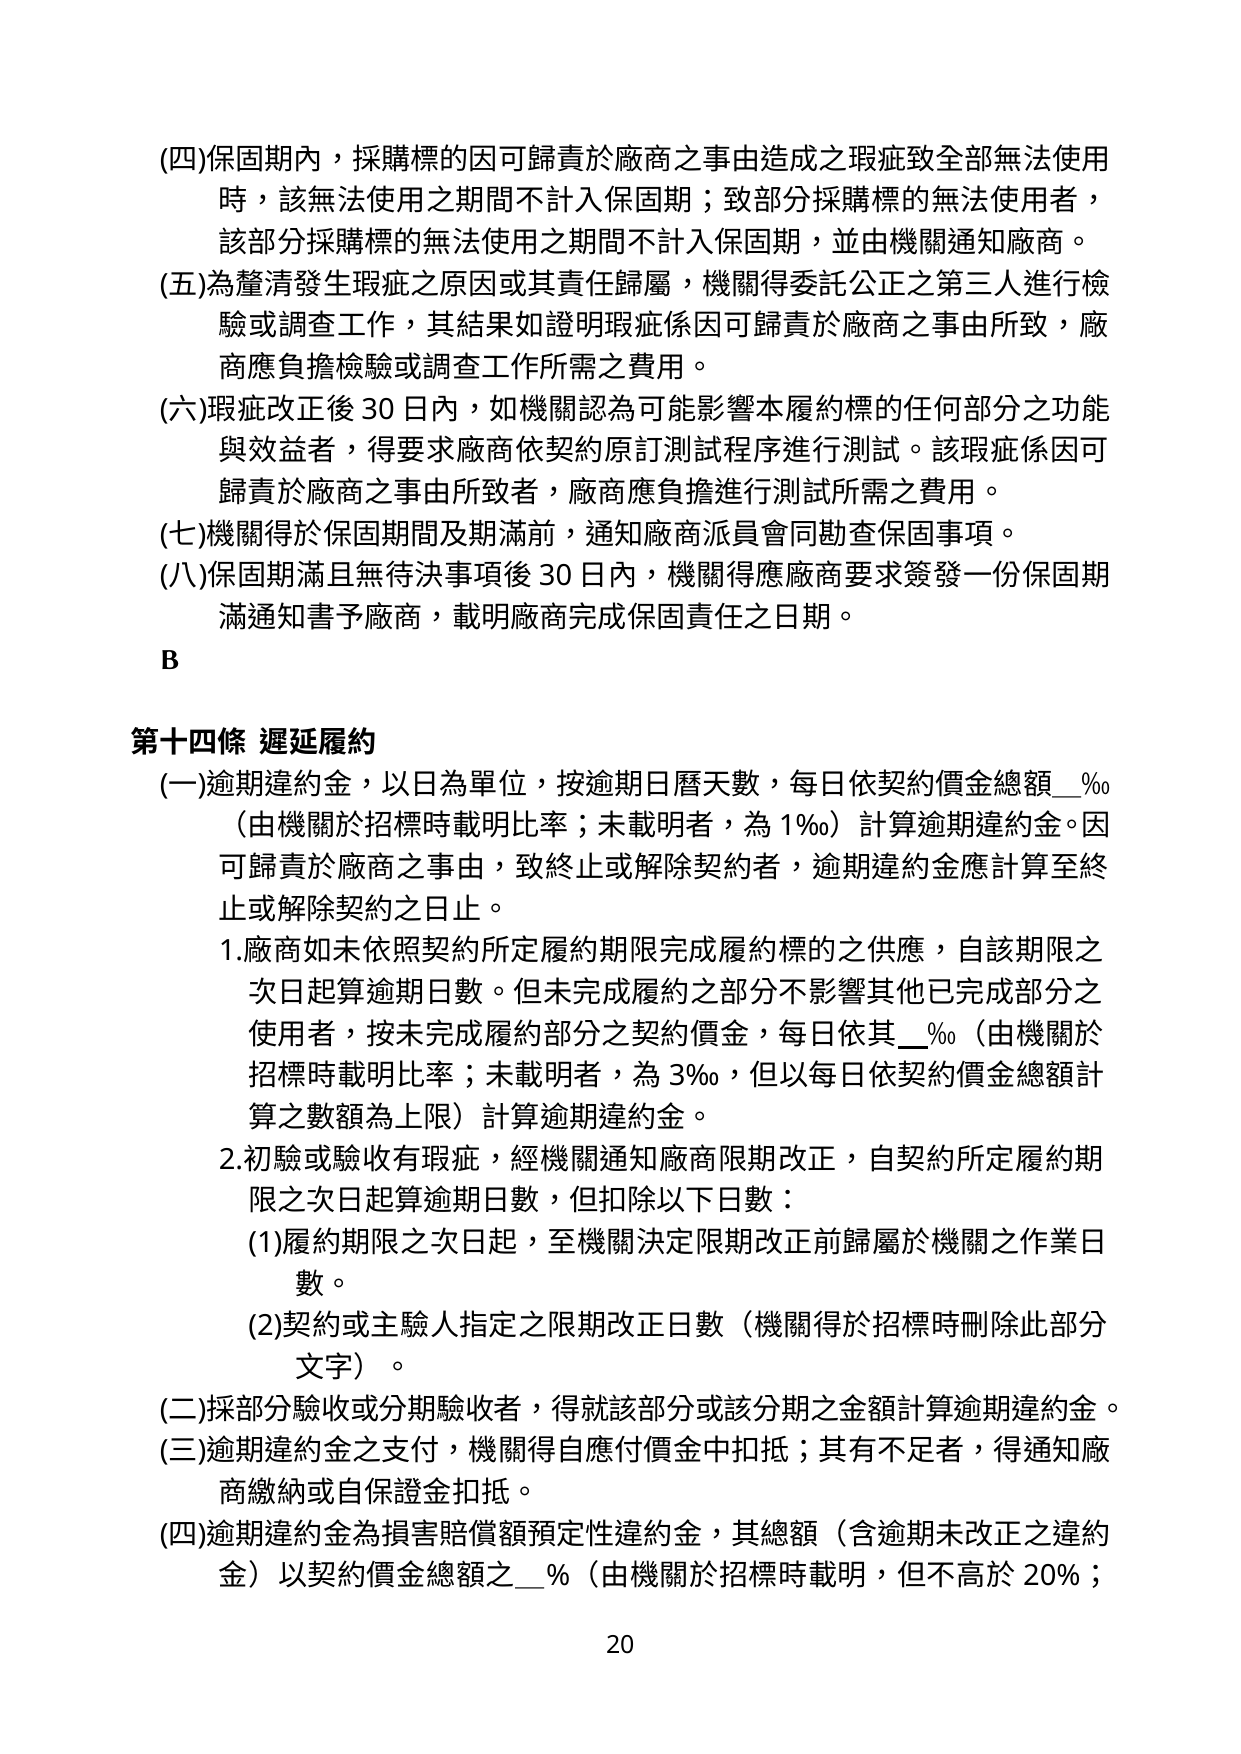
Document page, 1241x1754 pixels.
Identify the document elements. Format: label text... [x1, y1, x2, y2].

text (二)採部分驗收或分期驗收者，得就該部分或該分期之金額計算逾期違約金。 [159, 1386, 1110, 1427]
text 2.初驗或驗收有瑕疵，經機關通知廠商限期改正，自契約所定履約期限之次日起算逾期日數，但扣除以下日數： [218, 1136, 1104, 1219]
text (三)逾期違約金之支付，機關得自應付價金中扣抵；其有不足者，得通知廠商繳納或自保證金扣抵。 [159, 1427, 1110, 1511]
text 1.廠商如未依照契約所定履約期限完成履約標的之供應，自該期限之次日起算逾期日數。但未完成履約之部分不影響其他已完成部分之使用者，按未完成履約部分之契約價金，每日依其＿‰（由機關於招標時載明比率；未載明者，為3‰，但以每日依契約價金總額計算之數額為上限）計算逾期違約金。 [218, 927, 1104, 1136]
text (五)為釐清發生瑕疵之原因或其責任歸屬，機關得委託公正之第三人進行檢驗或調查工作，其結果如證明瑕疵係因可歸責於廠商之事由所致，廠商應負擔檢驗或調查工作所需之費用。 [159, 261, 1110, 386]
text (一)逾期違約金，以日為單位，按逾期日曆天數，每日依契約價金總額＿‰（由機關於招標時載明比率；未載明者，為1‰）計算逾期違約金。因可歸責於廠商之事由，致終止或解除契約者，逾期違約金應計算至終止或解除契約之日止。 [159, 761, 1110, 927]
text (四)逾期違約金為損害賠償額預定性違約金，其總額（含逾期未改正之違約金）以契約價金總額之＿%（由機關於招標時載明，但不高於20%； [159, 1511, 1110, 1594]
text  [159, 636, 1110, 677]
text (1)履約期限之次日起，至機關決定限期改正前歸屬於機關之作業日數。 [248, 1219, 1110, 1302]
text (六)瑕疵改正後30日內，如機關認為可能影響本履約標的任何部分之功能與效益者，得要求廠商依契約原訂測試程序進行測試。該瑕疵係因可歸責於廠商之事由所致者，廠商應負擔進行測試所需之費用。 [159, 386, 1110, 511]
text (2)契約或主驗人指定之限期改正日數（機關得於招標時刪除此部分文字）。 [248, 1302, 1110, 1386]
text (七)機關得於保固期間及期滿前，通知廠商派員會同勘查保固事項。 [159, 511, 1110, 552]
text (八)保固期滿且無待決事項後30日內，機關得應廠商要求簽發一份保固期滿通知書予廠商，載明廠商完成保固責任之日期。 [159, 552, 1110, 636]
text 第十四條 遲延履約 [130, 719, 1110, 761]
text (四)保固期內，採購標的因可歸責於廠商之事由造成之瑕疵致全部無法使用時，該無法使用之期間不計入保固期；致部分採購標的無法使用者，該部分採購標的無法使用之期間不計入保固期，並由機關通知廠商。 [159, 136, 1110, 261]
